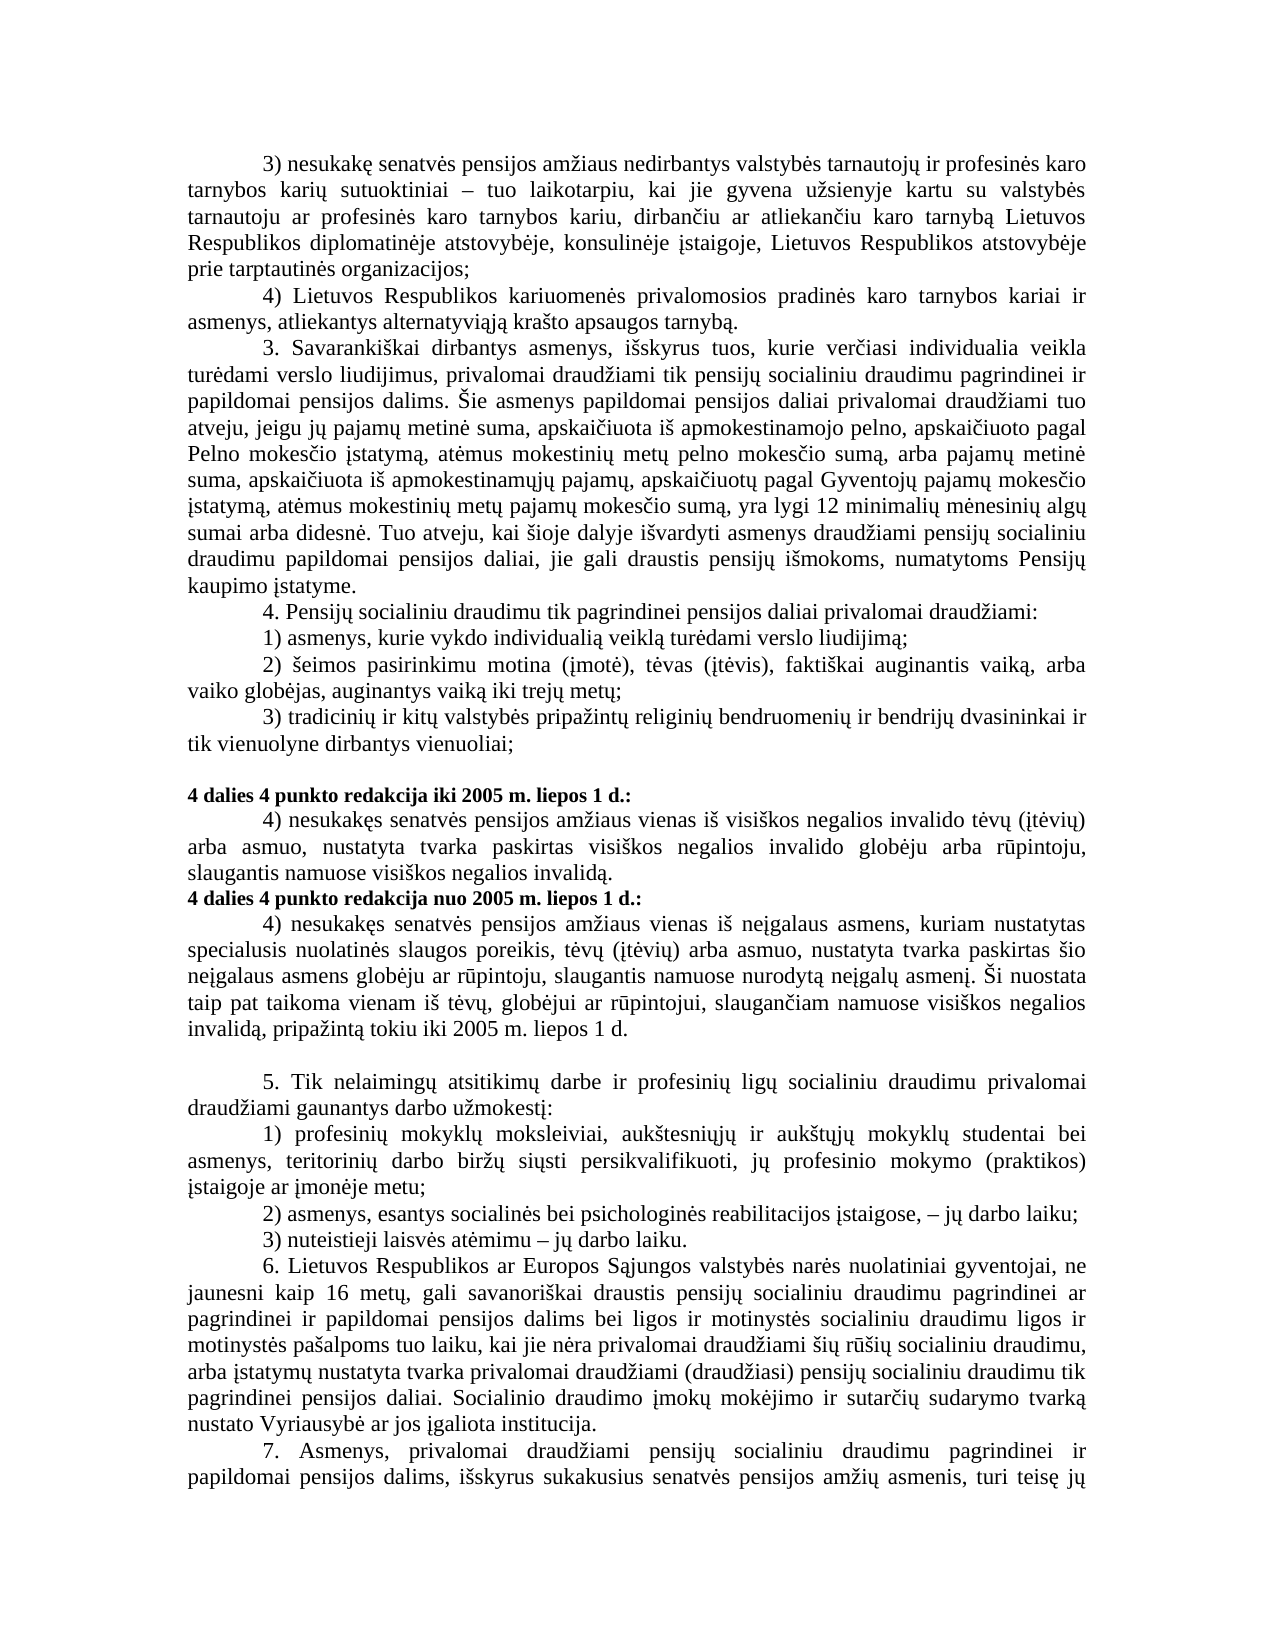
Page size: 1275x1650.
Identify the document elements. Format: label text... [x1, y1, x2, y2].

text 1) asmenys, kurie vykdo individualią veiklą turėdami verslo liudijimą; [187, 624, 1087, 651]
text 4) Lietuvos Respublikos kariuomenės privalomosios pradinės karo tarnybos kariai ir asmenys, atliekantys alternatyviąją krašto apsaugos tarnybą. [187, 282, 1087, 334]
text 6. Lietuvos Respublikos ar Europos Sąjungos valstybės narės nuolatiniai gyventojai, ne jaunesni kaip 16 metų, gali savanoriškai draustis pensijų socialiniu draudimu pagrindinei ar pagrindinei ir papildomai pensijos dalims bei ligos ir motinystės socialiniu draudimu ligos ir motinystės pašalpoms tuo laiku, kai jie nėra privalomai draudžiami šių rūšių socialiniu draudimu, arba įstatymų nustatyta tvarka privalomai draudžiami (draudžiasi) pensijų socialiniu draudimu tik pagrindinei pensijos daliai. Socialinio draudimo įmokų mokėjimo ir sutarčių sudarymo tvarką nustato Vyriausybė ar jos įgaliota institucija. [187, 1252, 1087, 1437]
text 4. Pensijų socialiniu draudimu tik pagrindinei pensijos daliai privalomai draudžiami: [187, 598, 1087, 624]
text 4 dalies 4 punkto redakcija nuo 2005 m. liepos 1 d.: [187, 886, 1087, 910]
text 2) asmenys, esantys socialinės bei psichologinės reabilitacijos įstaigose, – jų darbo laiku; [187, 1199, 1087, 1226]
text 5. Tik nelaimingų atsitikimų darbe ir profesinių ligų socialiniu draudimu privalomai draudžiami gaunantys darbo užmokestį: [187, 1068, 1087, 1121]
text 4 dalies 4 punkto redakcija iki 2005 m. liepos 1 d.: [187, 782, 1087, 807]
text 4) nesukakęs senatvės pensijos amžiaus vienas iš visiškos negalios invalido tėvų (įtėvių) arba asmuo, nustatyta tvarka paskirtas visiškos negalios invalido globėju arba rūpintoju, slaugantis namuose visiškos negalios invalidą. [187, 807, 1087, 886]
text 3) tradicinių ir kitų valstybės pripažintų religinių bendruomenių ir bendrijų dvasininkai ir tik vienuolyne dirbantys vienuoliai; [187, 703, 1087, 756]
text 3. Savarankiškai dirbantys asmenys, išskyrus tuos, kurie verčiasi individualia veikla turėdami verslo liudijimus, privalomai draudžiami tik pensijų socialiniu draudimu pagrindinei ir papildomai pensijos dalims. Šie asmenys papildomai pensijos daliai privalomai draudžiami tuo atveju, jeigu jų pajamų metinė suma, apskaičiuota iš apmokestinamojo pelno, apskaičiuoto pagal Pelno mokesčio įstatymą, atėmus mokestinių metų pelno mokesčio sumą, arba pajamų metinė suma, apskaičiuota iš apmokestinamųjų pajamų, apskaičiuotų pagal Gyventojų pajamų mokesčio įstatymą, atėmus mokestinių metų pajamų mokesčio sumą, yra lygi 12 minimalių mėnesinių algų sumai arba didesnė. Tuo atveju, kai šioje dalyje išvardyti asmenys draudžiami pensijų socialiniu draudimu papildomai pensijos daliai, jie gali draustis pensijų išmokoms, numatytoms Pensijų kaupimo įstatyme. [187, 334, 1087, 598]
text 3) nesukakę senatvės pensijos amžiaus nedirbantys valstybės tarnautojų ir profesinės karo tarnybos karių sutuoktiniai – tuo laikotarpiu, kai jie gyvena užsienyje kartu su valstybės tarnautoju ar profesinės karo tarnybos kariu, dirbančiu ar atliekančiu karo tarnybą Lietuvos Respublikos diplomatinėje atstovybėje, konsulinėje įstaigoje, Lietuvos Respublikos atstovybėje prie tarptautinės organizacijos; [187, 150, 1087, 282]
text 3) nuteistieji laisvės atėmimu – jų darbo laiku. [187, 1226, 1087, 1252]
text 7. Asmenys, privalomai draudžiami pensijų socialiniu draudimu pagrindinei ir papildomai pensijos dalims, išskyrus sukakusius senatvės pensijos amžių asmenis, turi teisę jų [187, 1437, 1087, 1489]
text 4) nesukakęs senatvės pensijos amžiaus vienas iš neįgalaus asmens, kuriam nustatytas specialusis nuolatinės slaugos poreikis, tėvų (įtėvių) arba asmuo, nustatyta tvarka paskirtas šio neįgalaus asmens globėju ar rūpintoju, slaugantis namuose nurodytą neįgalų asmenį. Ši nuostata taip pat taikoma vienam iš tėvų, globėjui ar rūpintojui, slaugančiam namuose visiškos negalios invalidą, pripažintą tokiu iki 2005 m. liepos 1 d. [187, 910, 1087, 1041]
text 2) šeimos pasirinkimu motina (įmotė), tėvas (įtėvis), faktiškai auginantis vaiką, arba vaiko globėjas, auginantys vaiką iki trejų metų; [187, 651, 1087, 703]
text 1) profesinių mokyklų moksleiviai, aukštesniųjų ir aukštųjų mokyklų studentai bei asmenys, teritorinių darbo biržų siųsti persikvalifikuoti, jų profesinio mokymo (praktikos) įstaigoje ar įmonėje metu; [187, 1121, 1087, 1199]
